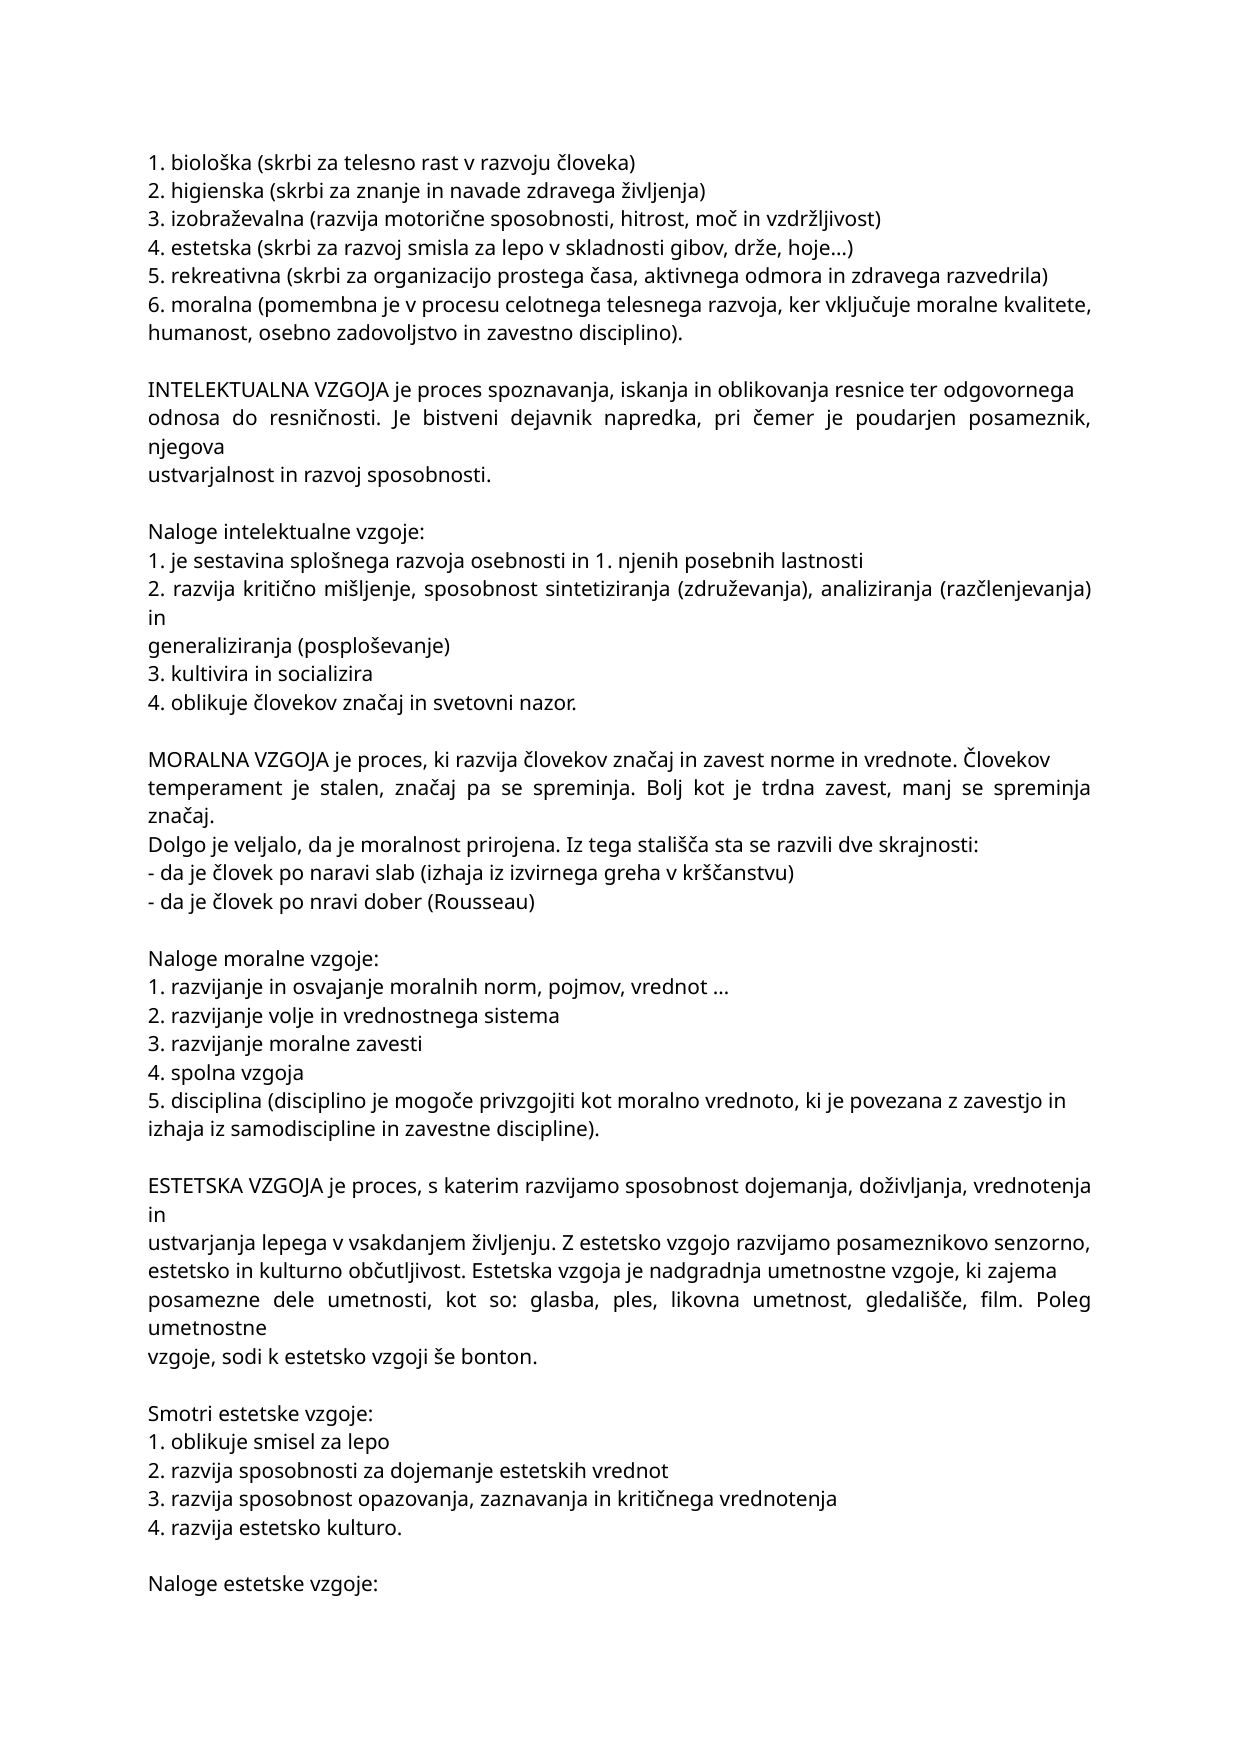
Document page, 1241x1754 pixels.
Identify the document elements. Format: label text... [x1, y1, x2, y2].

text ESTETSKA VZGOJA je proces, s katerim razvijamo sposobnost dojemanja, doživljanja, vrednotenja in [148, 1171, 1093, 1228]
text Smotri estetske vzgoje: [148, 1399, 1093, 1427]
text odnosa do resničnosti. Je bistveni dejavnik napredka, pri čemer je poudarjen posameznik, njegova [148, 403, 1093, 460]
text 3. razvija sposobnost opazovanja, zaznavanja in kritičnega vrednotenja [148, 1484, 1093, 1513]
text 2. razvija kritično mišljenje, sposobnost sintetiziranja (združevanja), analiziranja (razčlenjevanja) in [148, 574, 1093, 631]
text 2. razvijanje volje in vrednostnega sistema [148, 1001, 1093, 1029]
text 4. spolna vzgoja [148, 1058, 1093, 1086]
text 2. higienska (skrbi za znanje in navade zdravega življenja) [148, 176, 1093, 204]
text ustvarjalnost in razvoj sposobnosti. [148, 460, 1093, 489]
text 4. estetska (skrbi za razvoj smisla za lepo v skladnosti gibov, drže, hoje…) [148, 233, 1093, 261]
text - da je človek po nravi dober (Rousseau) [148, 887, 1093, 915]
text 1. razvijanje in osvajanje moralnih norm, pojmov, vrednot … [148, 972, 1093, 1001]
text temperament je stalen, značaj pa se spreminja. Bolj kot je trdna zavest, manj se spreminja značaj. [148, 773, 1093, 830]
text INTELEKTUALNA VZGOJA je proces spoznavanja, iskanja in oblikovanja resnice ter odgovornega [148, 375, 1093, 403]
text 1. je sestavina splošnega razvoja osebnosti in 1. njenih posebnih lastnosti [148, 546, 1093, 574]
text - da je človek po naravi slab (izhaja iz izvirnega greha v krščanstvu) [148, 858, 1093, 887]
text izhaja iz samodiscipline in zavestne discipline). [148, 1114, 1093, 1143]
text 2. razvija sposobnosti za dojemanje estetskih vrednot [148, 1456, 1093, 1484]
text 3. razvijanje moralne zavesti [148, 1029, 1093, 1058]
text 3. kultivira in socializira [148, 659, 1093, 688]
text 5. disciplina (disciplino je mogoče privzgojiti kot moralno vrednoto, ki je povezana z zavestjo in [148, 1086, 1093, 1114]
text Naloge estetske vzgoje: [148, 1569, 1093, 1598]
text humanost, osebno zadovoljstvo in zavestno disciplino). [148, 318, 1093, 347]
text 1. oblikuje smisel za lepo [148, 1427, 1093, 1456]
text Dolgo je veljalo, da je moralnost prirojena. Iz tega stališča sta se razvili dve skrajnosti: [148, 830, 1093, 858]
text 1. biološka (skrbi za telesno rast v razvoju človeka) [148, 148, 1093, 176]
text 4. razvija estetsko kulturo. [148, 1513, 1093, 1541]
text Naloge moralne vzgoje: [148, 944, 1093, 972]
text 6. moralna (pomembna je v procesu celotnega telesnega razvoja, ker vključuje moralne kvalitete, [148, 290, 1093, 318]
text MORALNA VZGOJA je proces, ki razvija človekov značaj in zavest norme in vrednote. Človekov [148, 745, 1093, 773]
text 3. izobraževalna (razvija motorične sposobnosti, hitrost, moč in vzdržljivost) [148, 204, 1093, 233]
text generaliziranja (posploševanje) [148, 631, 1093, 659]
text posamezne dele umetnosti, kot so: glasba, ples, likovna umetnost, gledališče, film. Poleg umetnostne [148, 1285, 1093, 1342]
text 5. rekreativna (skrbi za organizacijo prostega časa, aktivnega odmora in zdravega razvedrila) [148, 261, 1093, 290]
text vzgoje, sodi k estetsko vzgoji še bonton. [148, 1342, 1093, 1370]
text 4. oblikuje človekov značaj in svetovni nazor. [148, 688, 1093, 716]
text ustvarjanja lepega v vsakdanjem življenju. Z estetsko vzgojo razvijamo posameznikovo senzorno, [148, 1228, 1093, 1257]
text Naloge intelektualne vzgoje: [148, 517, 1093, 546]
text estetsko in kulturno občutljivost. Estetska vzgoja je nadgradnja umetnostne vzgoje, ki zajema [148, 1257, 1093, 1285]
